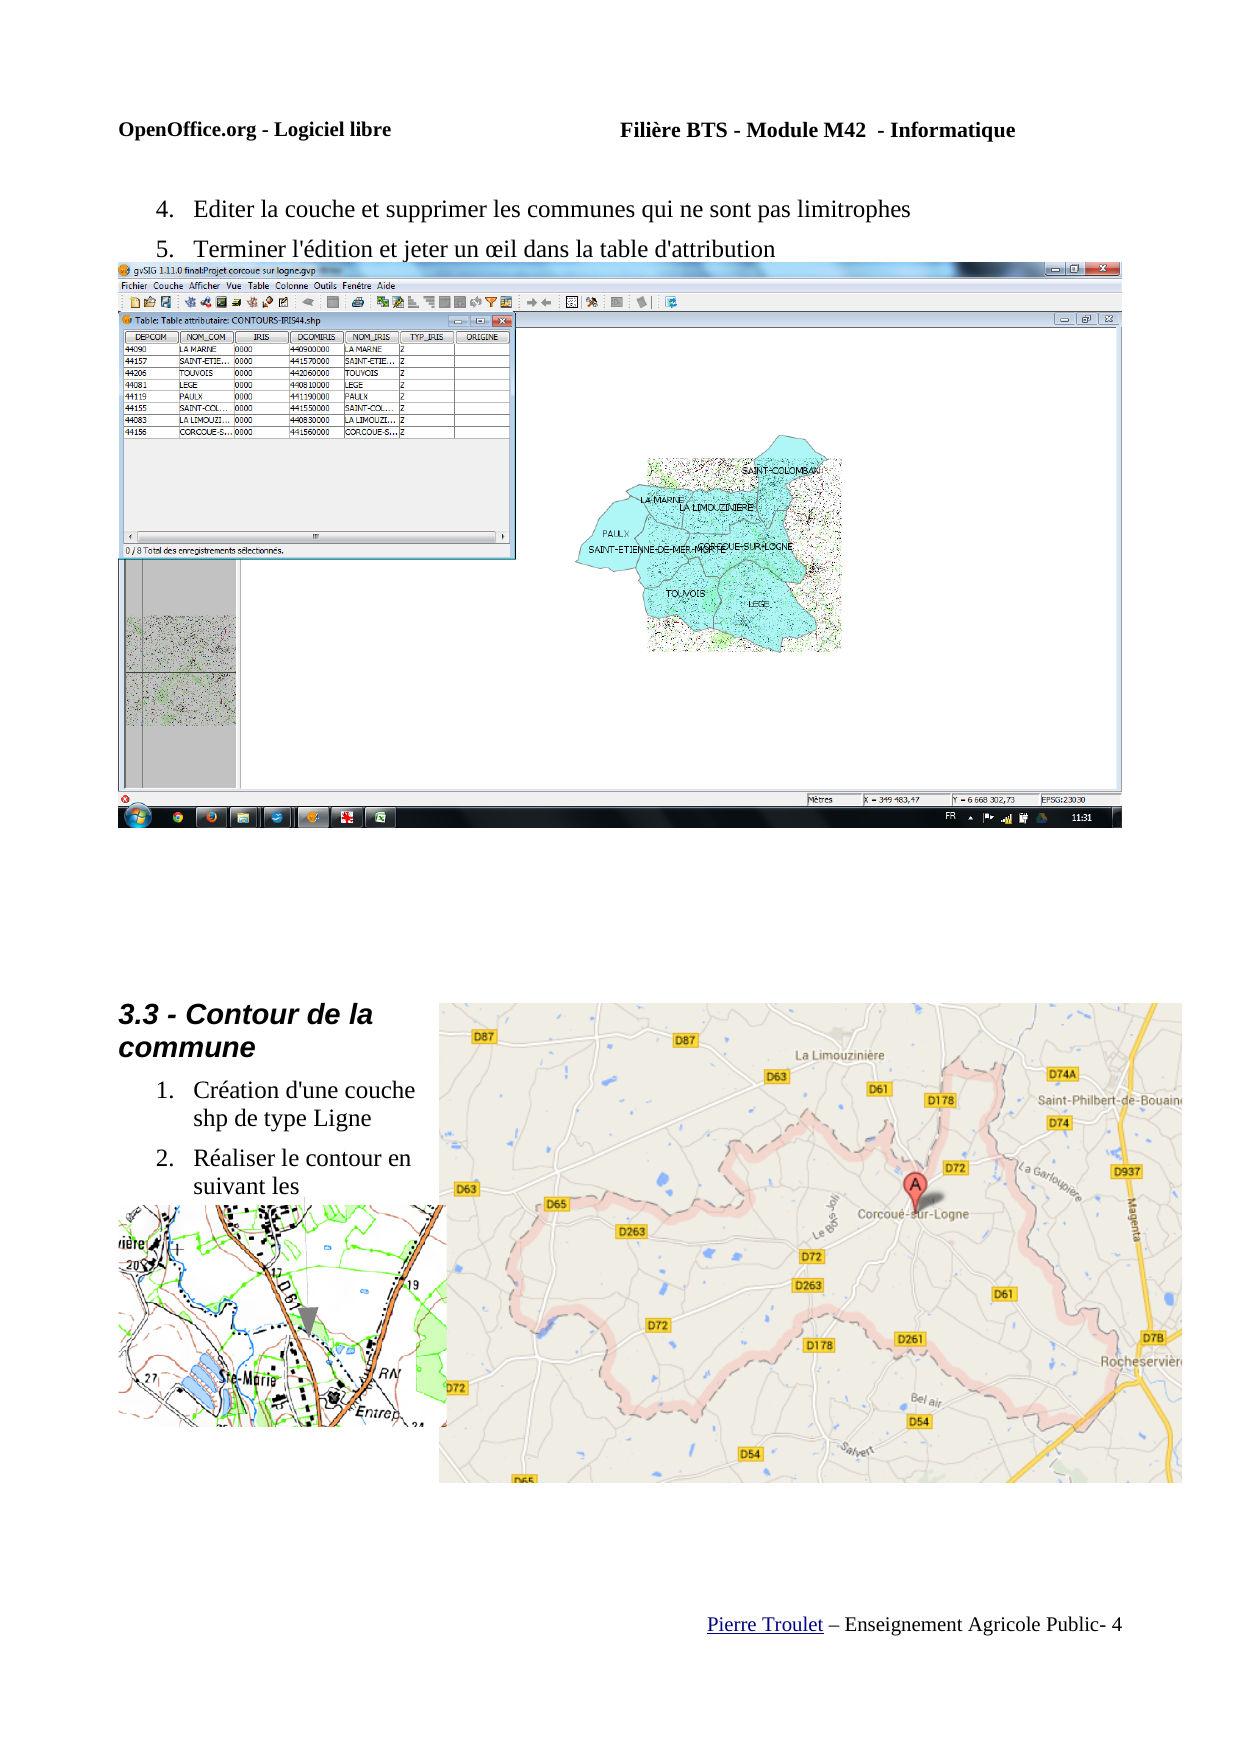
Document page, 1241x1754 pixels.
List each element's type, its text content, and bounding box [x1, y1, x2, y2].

picture [118, 1003, 1183, 1483]
list Réaliser le contour en suivant les [156, 1144, 439, 1199]
list Création d'une couche shp de type Ligne [156, 1076, 439, 1132]
list Editer la couche et supprimer les communes qui ne sont pas limitrophes [156, 195, 1122, 223]
picture [118, 262, 1122, 828]
subtitle Contour de la commune [118, 998, 1122, 1064]
list Terminer l'édition et jeter un œil dans la table d'attribution [156, 235, 1122, 262]
